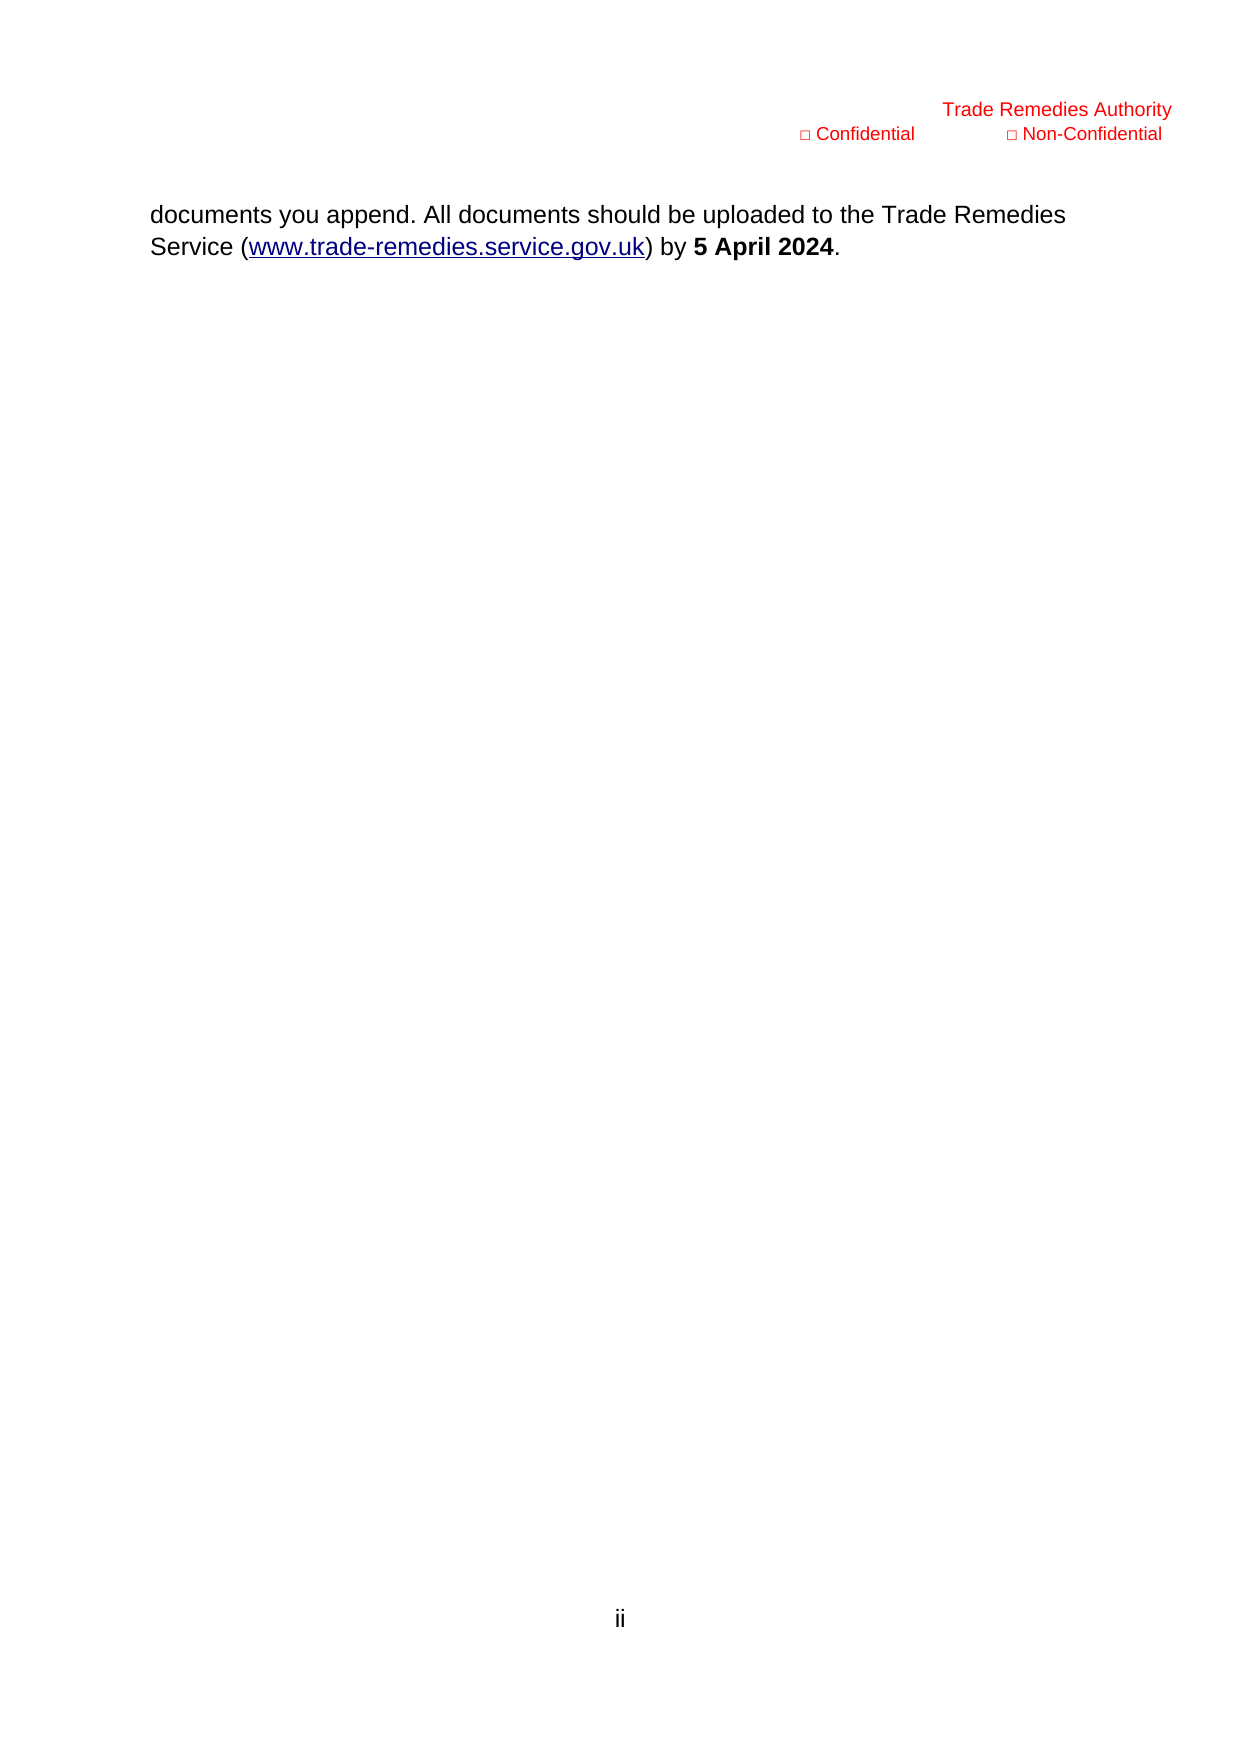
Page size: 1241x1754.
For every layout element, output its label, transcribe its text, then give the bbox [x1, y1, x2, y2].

text documents you append. All documents should be uploaded to the Trade Remedies Service (www.trade-remedies.service.gov.uk) by 5 April 2024. [150, 200, 1090, 260]
